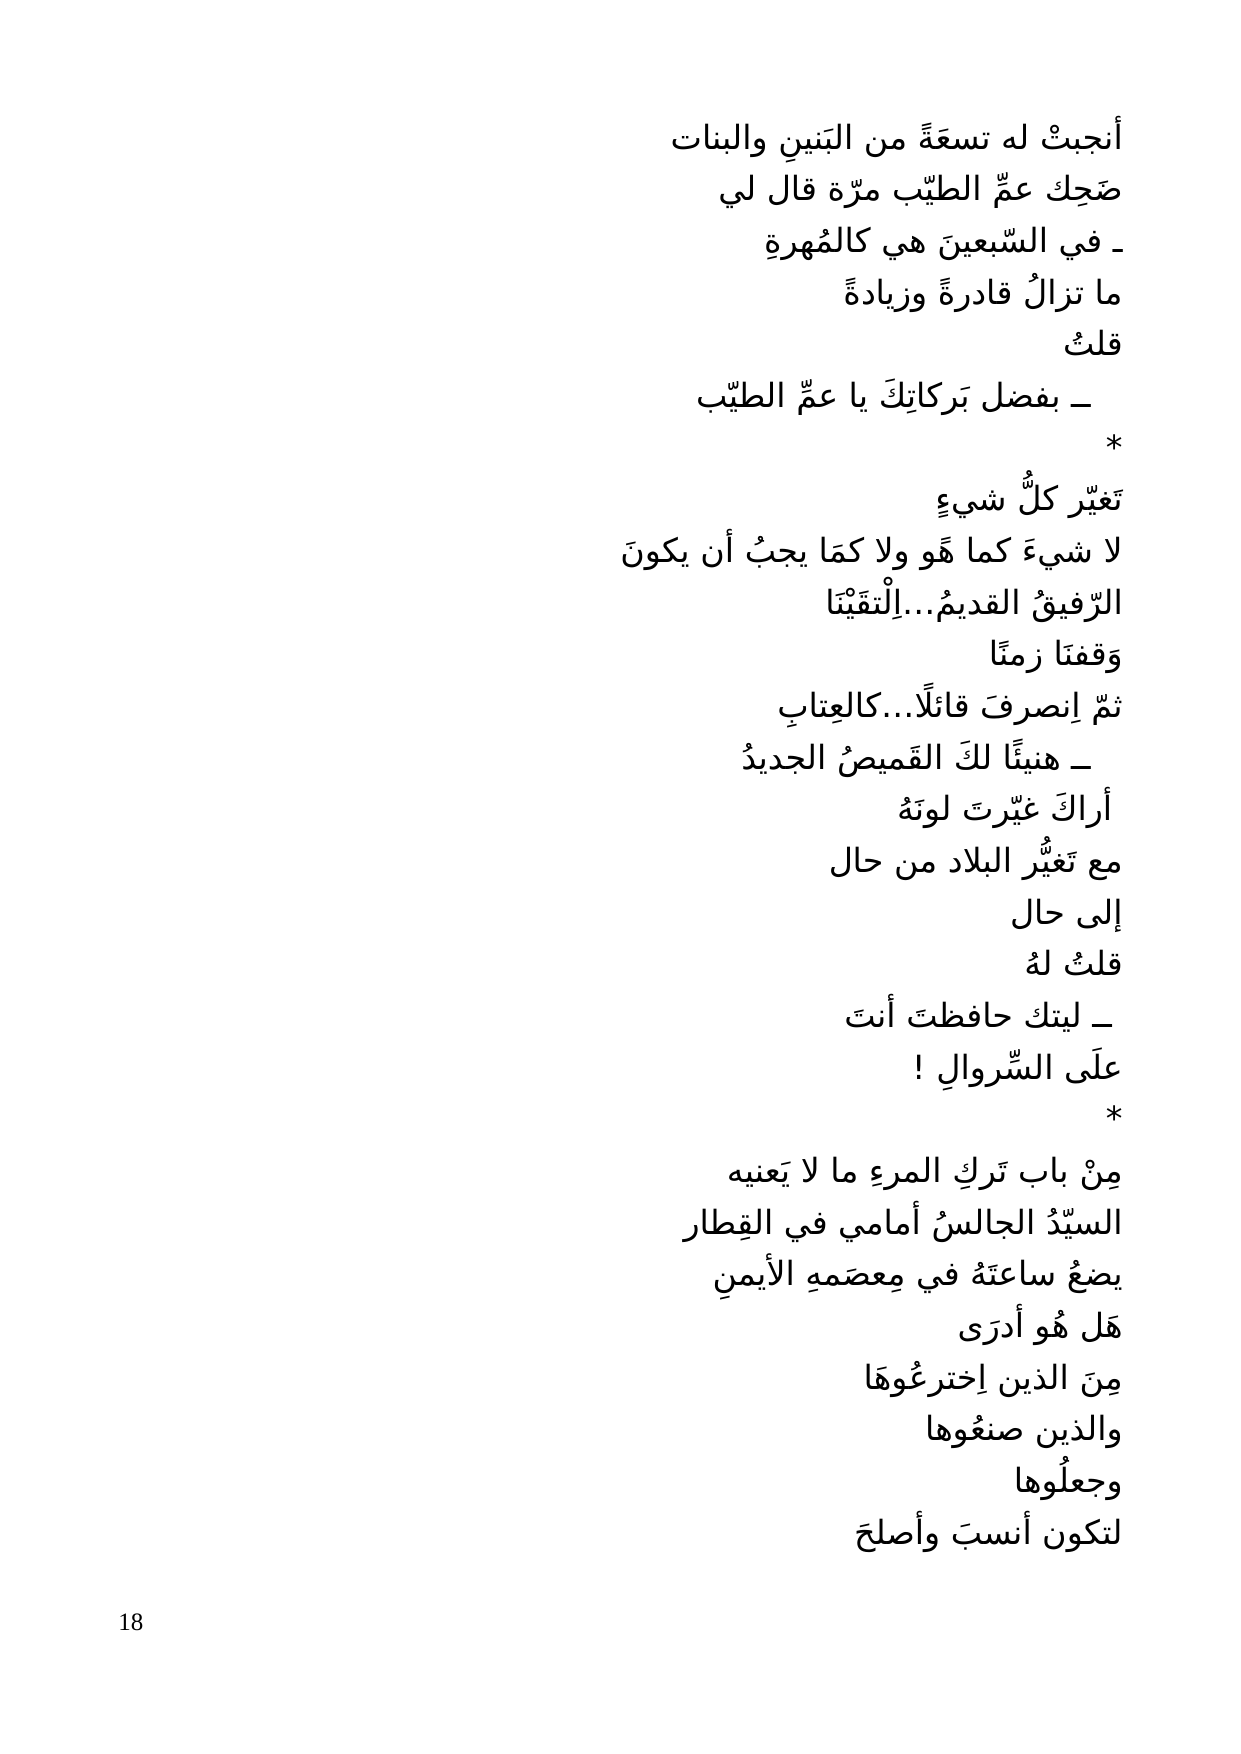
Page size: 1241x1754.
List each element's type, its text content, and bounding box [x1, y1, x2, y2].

text ــ ليتك حافظتَ أنتَ [118, 996, 1122, 1035]
text لتكون أنسبَ وأصلحَ [118, 1513, 1122, 1552]
text أراكَ غيّرتَ لونَهُ [118, 790, 1122, 829]
text أنجبتْ له تسعَةً من البَنينِ والبنات [118, 118, 1122, 157]
text وَقفنَا زمنًا [118, 635, 1122, 674]
text ــ هنيئًا لكَ القَميصُ الجديدُ [118, 738, 1122, 777]
text ! علَى السِّروالِ [118, 1048, 1122, 1087]
text ـ في السّبعينَ هي كالمُهرةِ [118, 221, 1122, 260]
text وجعلُوها [118, 1461, 1122, 1500]
text مِنَ الذين اِخترعُوهَا [118, 1358, 1122, 1397]
text الرّفيقُ القديمُ…اِلْتقَيْنَا [118, 583, 1122, 622]
text يضعُ ساعتَهُ في مِعصَمهِ الأيمنِ [118, 1255, 1122, 1294]
text ما تزالُ قادرةً وزيادةً [118, 273, 1122, 312]
text * [118, 1100, 1122, 1139]
text لا شيءَ كما هًو ولا كمَا يجبُ أن يكونَ [118, 531, 1122, 570]
text السيّدُ الجالسُ أمامي في القِطار [118, 1203, 1122, 1242]
text قلتُ لهُ [118, 945, 1122, 984]
text هَل هُو أدرَى [118, 1306, 1122, 1345]
text إلى حال [118, 893, 1122, 932]
text ضَحِك عمِّ الطيّب مرّة قال لي [118, 170, 1122, 209]
text ــ بفضل بَركاتِكَ يا عمِّ الطيّب [118, 376, 1122, 415]
text قلتُ [118, 325, 1122, 364]
text والذين صنعُوها [118, 1410, 1122, 1449]
text تَغيّر كلُّ شيءٍ [118, 480, 1122, 519]
text مِنْ باب تَركِ المرءِ ما لا يَعنيه [118, 1151, 1122, 1190]
text مع تَغيُّر البلاد من حال [118, 841, 1122, 880]
text ثمّ اِنصرفَ قائلًا…كالعِتابِ [118, 686, 1122, 725]
text * [118, 428, 1122, 467]
